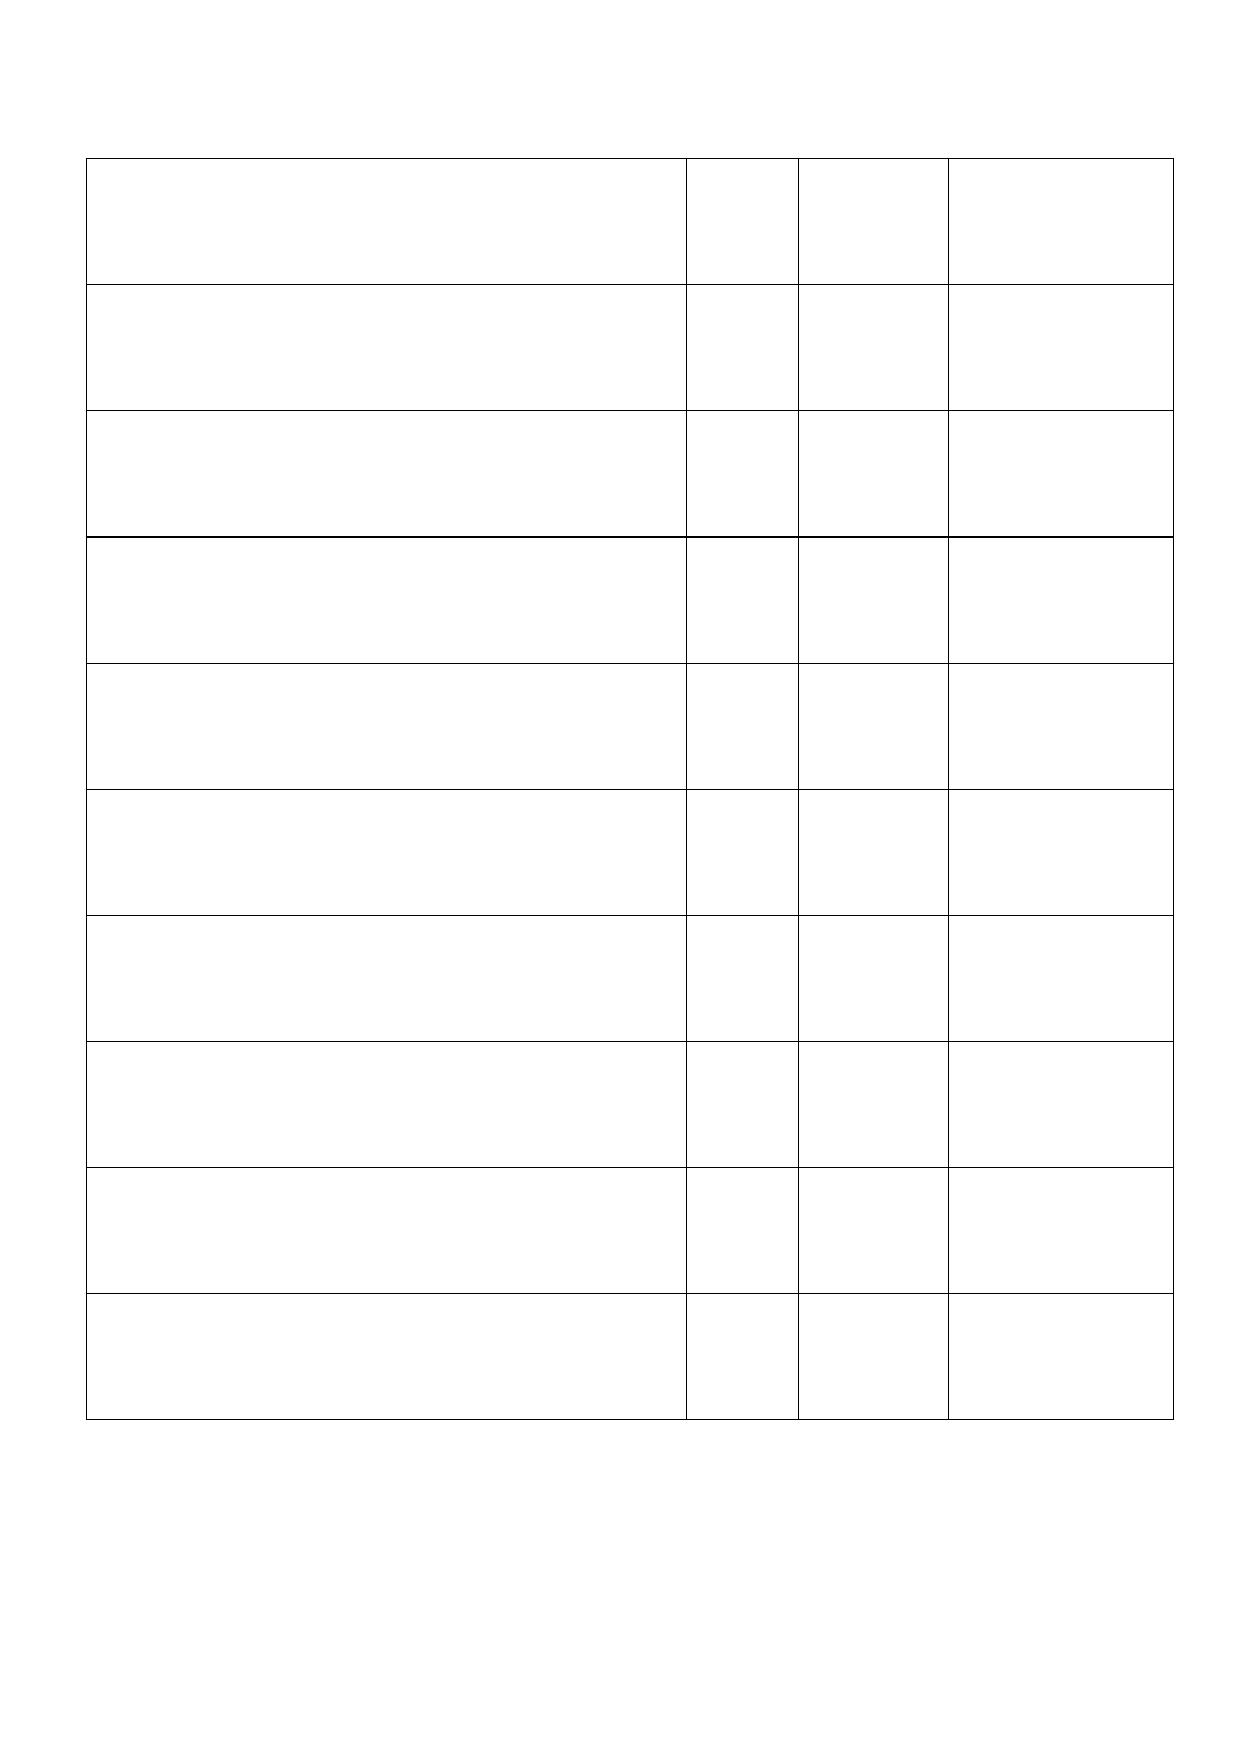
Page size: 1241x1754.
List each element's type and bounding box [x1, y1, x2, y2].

table_cell [687, 159, 798, 284]
table_cell [687, 285, 798, 410]
table_cell [799, 916, 948, 1041]
table_cell [87, 159, 686, 284]
table_cell [87, 916, 686, 1041]
table_cell [949, 411, 1173, 536]
table_cell [799, 1294, 948, 1419]
table_cell [799, 538, 948, 662]
table_cell [87, 285, 686, 410]
table_cell [87, 1168, 686, 1293]
table_cell [87, 411, 686, 536]
table_cell [949, 916, 1173, 1041]
table_cell [87, 1042, 686, 1167]
table_cell [799, 1168, 948, 1293]
table_cell [949, 285, 1173, 410]
table_cell [799, 285, 948, 410]
table_cell [949, 159, 1173, 284]
table_cell [687, 1042, 798, 1167]
table_cell [949, 790, 1173, 914]
table_cell [687, 1294, 798, 1419]
table_cell [87, 664, 686, 788]
table_cell [687, 790, 798, 914]
table_cell [949, 1294, 1173, 1419]
table_cell [949, 664, 1173, 788]
table_cell [87, 1294, 686, 1419]
table_cell [949, 538, 1173, 662]
table_cell [799, 411, 948, 536]
table_cell [87, 790, 686, 914]
table_cell [87, 538, 686, 662]
table_cell [799, 1042, 948, 1167]
table_cell [949, 1168, 1173, 1293]
table_cell [687, 1168, 798, 1293]
table_cell [799, 790, 948, 914]
table_cell [687, 538, 798, 662]
table_cell [687, 664, 798, 788]
table_cell [799, 159, 948, 284]
table_cell [687, 916, 798, 1041]
table_cell [949, 1042, 1173, 1167]
table_cell [799, 664, 948, 788]
table_cell [687, 411, 798, 536]
